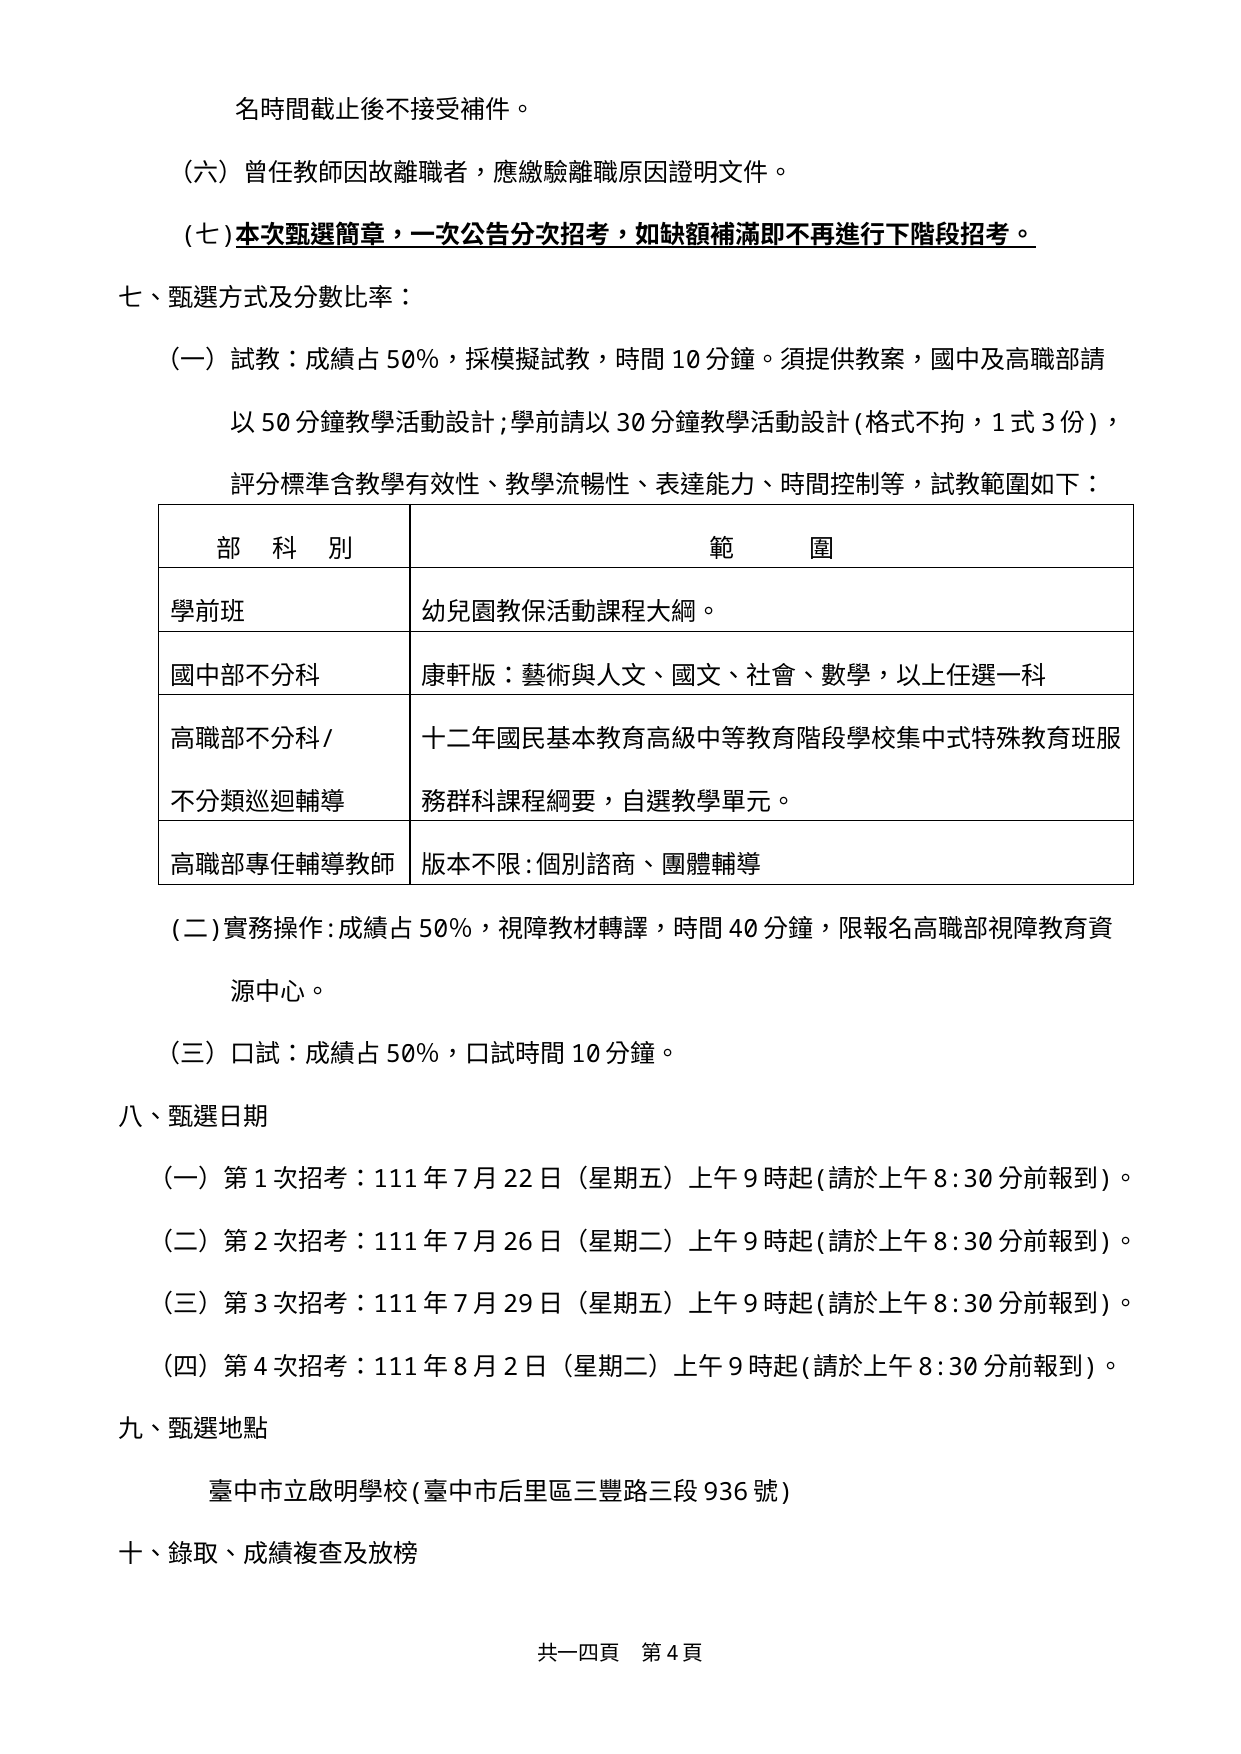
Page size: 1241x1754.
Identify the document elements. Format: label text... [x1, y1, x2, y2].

text 九、甄選地點 [118, 1385, 1122, 1447]
text （二）第2次招考：111年7月26日（星期二）上午9時起(請於上午8:30分前報到)。 [148, 1197, 1122, 1260]
text 名時間截止後不接受補件。 [168, 66, 1122, 129]
text 七、甄選方式及分數比率： [118, 254, 1122, 316]
table_cell 學前班 [159, 568, 409, 631]
table_cell 十二年國民基本教育高級中等教育階段學校集中式特殊教育班服務群科課程綱要，自選教學單元。 [411, 695, 1133, 820]
table_cell 高職部專任輔導教師 [159, 821, 409, 884]
text (二)實務操作:成績占50％，視障教材轉譯，時間40分鐘，限報名高職部視障教育資源中心。 [168, 885, 1122, 1010]
text 臺中市立啟明學校(臺中市后里區三豐路三段936號) [118, 1447, 1122, 1510]
table_cell 高職部不分科/ 不分類巡迴輔導 [159, 695, 409, 820]
table_cell 版本不限:個別諮商、團體輔導 [411, 821, 1133, 884]
table_cell 康軒版：藝術與人文、國文、社會、數學，以上任選一科 [411, 632, 1133, 694]
table_header 部科別 [159, 505, 409, 567]
text 十、錄取、成績複查及放榜 [118, 1510, 1122, 1572]
text （三）第3次招考：111年7月29日（星期五）上午9時起(請於上午8:30分前報到)。 [148, 1260, 1122, 1322]
text （三）口試：成績占50％，口試時間10分鐘。 [156, 1010, 1122, 1072]
table_header 範圍 [411, 505, 1133, 567]
text （一）試教：成績占50％，採模擬試教，時間10分鐘。須提供教案，國中及高職部請以50分鐘教學活動設計;學前請以30分鐘教學活動設計(格式不拘，1式3份)，評分標準含教學有效性、教學流暢性、表達能力、時間控制等，試教範圍如下： [156, 316, 1122, 504]
table_cell 國中部不分科 [159, 632, 409, 694]
table_cell 幼兒園教保活動課程大綱。 [411, 568, 1133, 631]
text （六）曾任教師因故離職者，應繳驗離職原因證明文件。 [168, 129, 1122, 191]
text 八、甄選日期 [118, 1072, 1122, 1135]
text （一）第1次招考：111年7月22日（星期五）上午9時起(請於上午8:30分前報到)。 [148, 1135, 1122, 1197]
text （四）第4次招考：111年8月2日（星期二）上午9時起(請於上午8:30分前報到)。 [148, 1322, 1122, 1385]
text (七)本次甄選簡章，一次公告分次招考，如缺額補滿即不再進行下階段招考。 [168, 191, 1122, 254]
